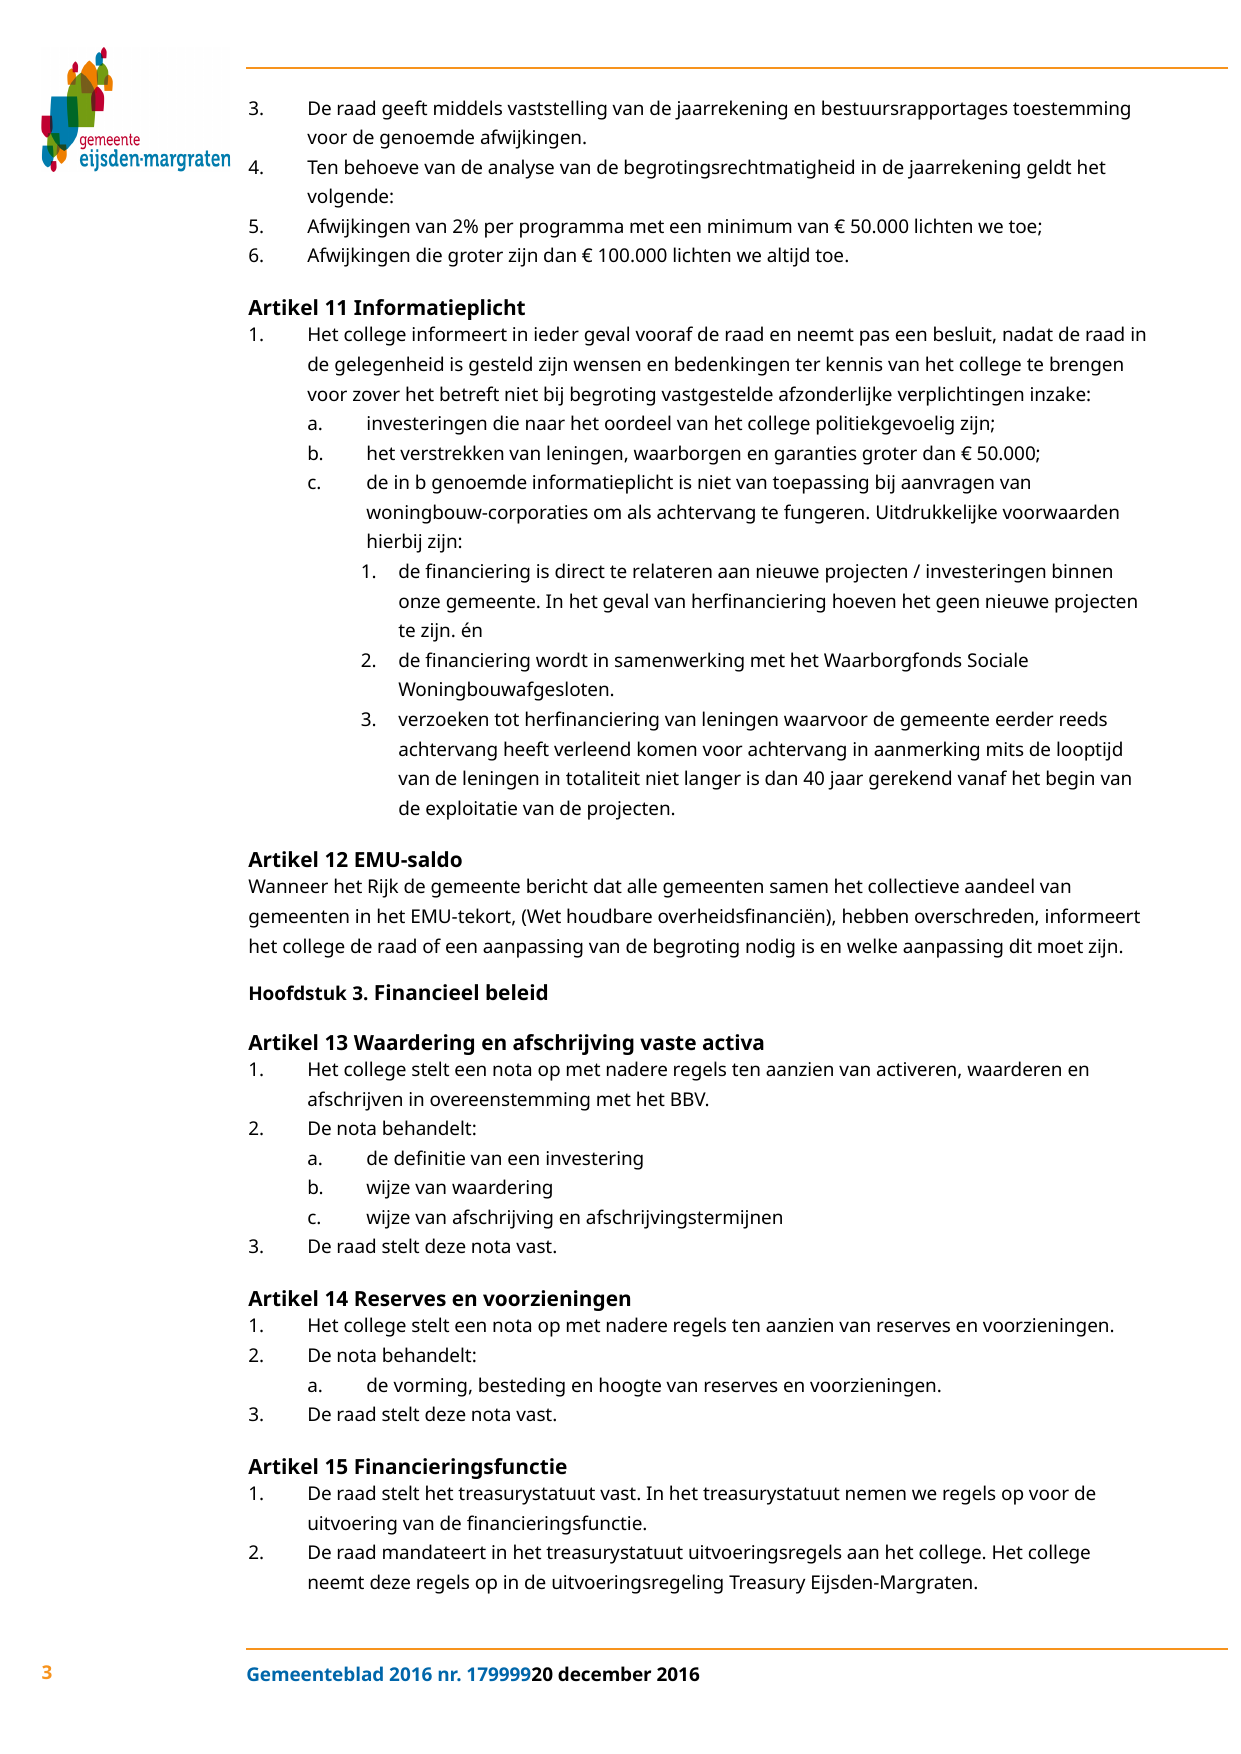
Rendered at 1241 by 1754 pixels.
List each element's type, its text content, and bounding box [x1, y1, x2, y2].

list het verstrekken van leningen, waarborgen en garanties groter dan € 50.000; [307, 440, 1152, 466]
text Artikel 13 Waardering en afschrijving vaste activa [248, 1028, 1152, 1056]
list De raad geeft middels vaststelling van de jaarrekening en bestuursrapportages toestemming voor de genoemde afwijkingen. [248, 95, 1152, 150]
list de financiering is direct te relateren aan nieuwe projecten / investeringen binnen onze gemeente. In het geval van herfinanciering hoeven het geen nieuwe projecten te zijn. én [361, 558, 1152, 643]
list de financiering wordt in samenwerking met het Waarborgfonds Sociale Woningbouwafgesloten. [361, 647, 1152, 702]
list De raad stelt deze nota vast. [248, 1401, 1152, 1427]
list Afwijkingen die groter zijn dan € 100.000 lichten we altijd toe. [248, 243, 1152, 268]
list De raad mandateert in het treasurystatuut uitvoeringsregels aan het college. Het college neemt deze regels op in de uitvoeringsregeling Treasury Eijsden-Margraten. [248, 1539, 1152, 1595]
list Het college informeert in ieder geval vooraf de raad en neemt pas een besluit, nadat de raad in de gelegenheid is gesteld zijn wensen en bedenkingen ter kennis van het college te brengen voor zover het betreft niet bij begroting vastgestelde afzonderlijke verplichtingen inzake: [248, 322, 1152, 406]
text Hoofdstuk 3. Financieel beleid [248, 978, 1152, 1007]
list De raad stelt deze nota vast. [248, 1234, 1152, 1259]
list de definitie van een investering [307, 1145, 1152, 1171]
text Artikel 15 Financieringsfunctie [248, 1452, 1152, 1480]
list Het college stelt een nota op met nadere regels ten aanzien van activeren, waarderen en afschrijven in overeenstemming met het BBV. [248, 1056, 1152, 1112]
list Afwijkingen van 2% per programma met een minimum van € 50.000 lichten we toe; [248, 213, 1152, 239]
list De raad stelt het treasurystatuut vast. In het treasurystatuut nemen we regels op voor de uitvoering van de financieringsfunctie. [248, 1480, 1152, 1536]
list verzoeken tot herfinanciering van leningen waarvoor de gemeente eerder reeds achtervang heeft verleend komen voor achtervang in aanmerking mits de looptijd van de leningen in totaliteit niet langer is dan 40 jaar gerekend vanaf het begin van de exploitatie van de projecten. [361, 706, 1152, 821]
text Artikel 14 Reserves en voorzieningen [248, 1284, 1152, 1313]
picture [41, 47, 231, 172]
text Artikel 12 EMU-saldo [248, 845, 1152, 874]
list investeringen die naar het oordeel van het college politiekgevoelig zijn; [307, 410, 1152, 436]
list Ten behoeve van de analyse van de begrotingsrechtmatigheid in de jaarrekening geldt het volgende: [248, 154, 1152, 209]
list de in b genoemde informatieplicht is niet van toepassing bij aanvragen van woningbouw-corporaties om als achtervang te fungeren. Uitdrukkelijke voorwaarden hierbij zijn: [307, 469, 1152, 554]
list Het college stelt een nota op met nadere regels ten aanzien van reserves en voorzieningen. [248, 1313, 1152, 1338]
list De nota behandelt: [248, 1342, 1152, 1368]
list De nota behandelt: [248, 1115, 1152, 1141]
list wijze van afschrijving en afschrijvingstermijnen [307, 1204, 1152, 1230]
list wijze van waardering [307, 1174, 1152, 1200]
text Wanneer het Rijk de gemeente bericht dat alle gemeenten samen het collectieve aandeel van gemeenten in het EMU-tekort, (Wet houdbare overheidsfinanciën), hebben overschreden, informeert het college de raad of een aanpassing van de begroting nodig is en welke aanpassing dit moet zijn. [248, 874, 1152, 959]
text Artikel 11 Informatieplicht [248, 293, 1152, 322]
list de vorming, besteding en hoogte van reserves en voorzieningen. [307, 1372, 1152, 1397]
